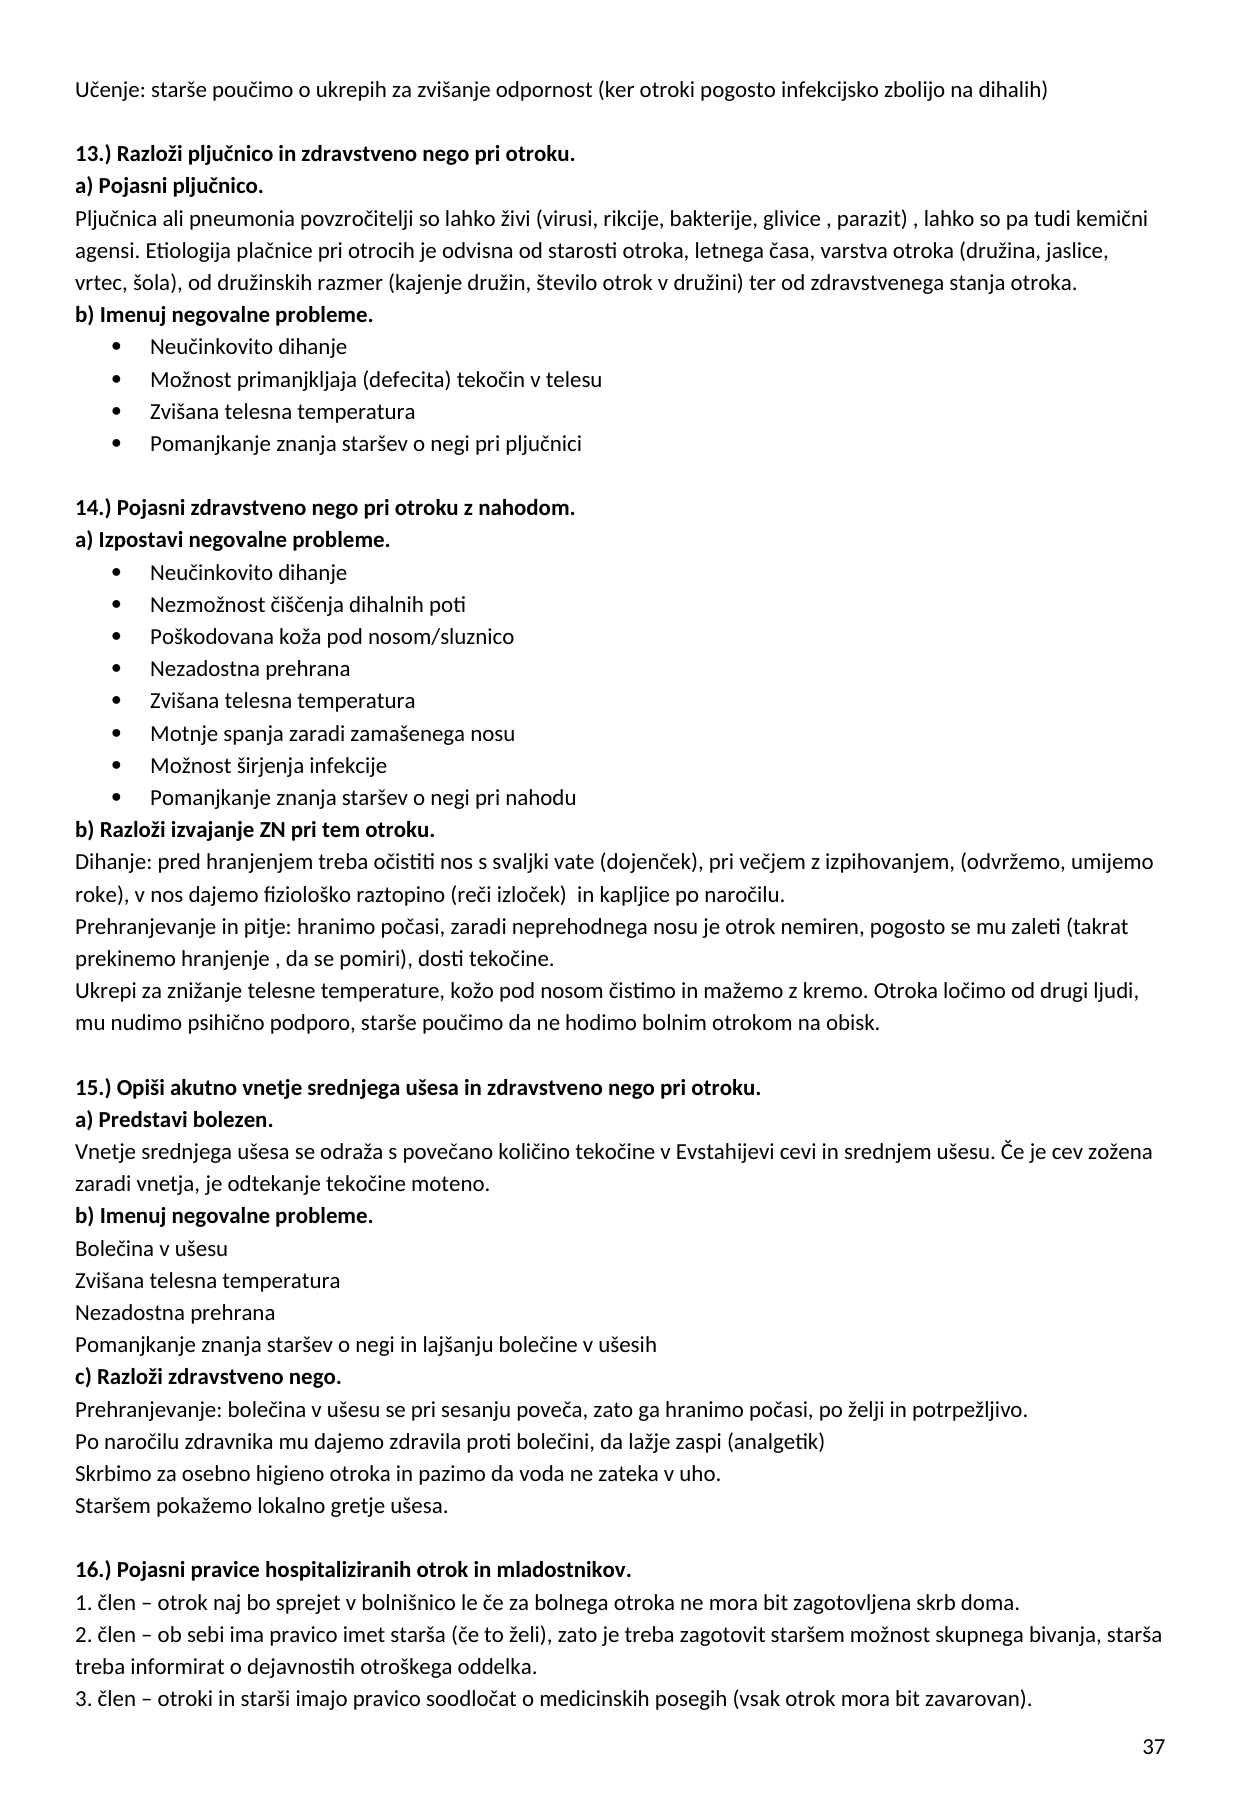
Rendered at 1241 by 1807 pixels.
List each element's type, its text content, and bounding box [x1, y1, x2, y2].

text a) Izpostavi negovalne probleme. [75, 526, 1165, 554]
text 15.) Opiši akutno vnetje srednjega ušesa in zdravstveno nego pri otroku. [75, 1073, 1165, 1101]
text b) Imenuj negovalne probleme. [75, 1202, 1165, 1229]
list Nezadostna prehrana [112, 654, 1165, 682]
text Skrbimo za osebno higieno otroka in pazimo da voda ne zateka v uho. [75, 1459, 1165, 1487]
list Zvišana telesna temperatura [112, 687, 1165, 714]
text Ukrepi za znižanje telesne temperature, kožo pod nosom čistimo in mažemo z kremo. Otroka ločimo od drugi ljudi, mu nudimo psihično podporo, starše poučimo da ne hodimo bolnim otrokom na obisk. [75, 976, 1165, 1036]
list Možnost primanjkljaja (defecita) tekočin v telesu [112, 365, 1165, 393]
text b) Razloži izvajanje ZN pri tem otroku. [75, 815, 1165, 843]
text 3. člen – otroki in starši imajo pravico soodločat o medicinskih posegih (vsak otrok mora bit zavarovan). [75, 1684, 1165, 1712]
text Zvišana telesna temperatura [75, 1266, 1165, 1294]
text b) Imenuj negovalne probleme. [75, 300, 1165, 328]
text Prehranjevanje in pitje: hranimo počasi, zaradi neprehodnega nosu je otrok nemiren, pogosto se mu zaleti (takrat prekinemo hranjenje , da se pomiri), dosti tekočine. [75, 912, 1165, 972]
text a) Pojasni pljučnico. [75, 172, 1165, 199]
text Dihanje: pred hranjenjem treba očistiti nos s svaljki vate (dojenček), pri večjem z izpihovanjem, (odvržemo, umijemo roke), v nos dajemo fiziološko raztopino (reči izloček) in kapljice po naročilu. [75, 847, 1165, 908]
text Pomanjkanje znanja staršev o negi in lajšanju bolečine v ušesih [75, 1330, 1165, 1358]
text Vnetje srednjega ušesa se odraža s povečano količino tekočine v Evstahijevi cevi in srednjem ušesu. Če je cev zožena zaradi vnetja, je odtekanje tekočine moteno. [75, 1137, 1165, 1197]
list Nezmožnost čiščenja dihalnih poti [112, 590, 1165, 618]
list Poškodovana koža pod nosom/sluznico [112, 622, 1165, 650]
list Možnost širjenja infekcije [112, 751, 1165, 779]
text Učenje: starše poučimo o ukrepih za zvišanje odpornost (ker otroki pogosto infekcijsko zbolijo na dihalih) [75, 75, 1165, 103]
text a) Predstavi bolezen. [75, 1105, 1165, 1133]
list Zvišana telesna temperatura [112, 397, 1165, 425]
text 2. člen – ob sebi ima pravico imet starša (če to želi), zato je treba zagotovit staršem možnost skupnega bivanja, starša treba informirat o dejavnostih otroškega oddelka. [75, 1620, 1165, 1680]
list Motnje spanja zaradi zamašenega nosu [112, 719, 1165, 747]
text 1. člen – otrok naj bo sprejet v bolnišnico le če za bolnega otroka ne mora bit zagotovljena skrb doma. [75, 1588, 1165, 1616]
text Po naročilu zdravnika mu dajemo zdravila proti bolečini, da lažje zaspi (analgetik) [75, 1427, 1165, 1455]
text 14.) Pojasni zdravstveno nego pri otroku z nahodom. [75, 493, 1165, 521]
text Prehranjevanje: bolečina v ušesu se pri sesanju poveča, zato ga hranimo počasi, po želji in potrpežljivo. [75, 1395, 1165, 1423]
text Staršem pokažemo lokalno gretje ušesa. [75, 1491, 1165, 1519]
text Bolečina v ušesu [75, 1234, 1165, 1262]
list Pomanjkanje znanja staršev o negi pri pljučnici [112, 429, 1165, 457]
text 13.) Razloži pljučnico in zdravstveno nego pri otroku. [75, 139, 1165, 167]
text c) Razloži zdravstveno nego. [75, 1362, 1165, 1391]
list Neučinkovito dihanje [112, 332, 1165, 361]
list Neučinkovito dihanje [112, 558, 1165, 586]
text 16.) Pojasni pravice hospitaliziranih otrok in mladostnikov. [75, 1556, 1165, 1584]
text Nezadostna prehrana [75, 1298, 1165, 1326]
text Pljučnica ali pneumonia povzročitelji so lahko živi (virusi, rikcije, bakterije, glivice , parazit) , lahko so pa tudi kemični agensi. Etiologija plačnice pri otrocih je odvisna od starosti otroka, letnega časa, varstva otroka (družina, jaslice, vrtec, šola), od družinskih razmer (kajenje družin, število otrok v družini) ter od zdravstvenega stanja otroka. [75, 204, 1165, 296]
list Pomanjkanje znanja staršev o negi pri nahodu [112, 783, 1165, 811]
